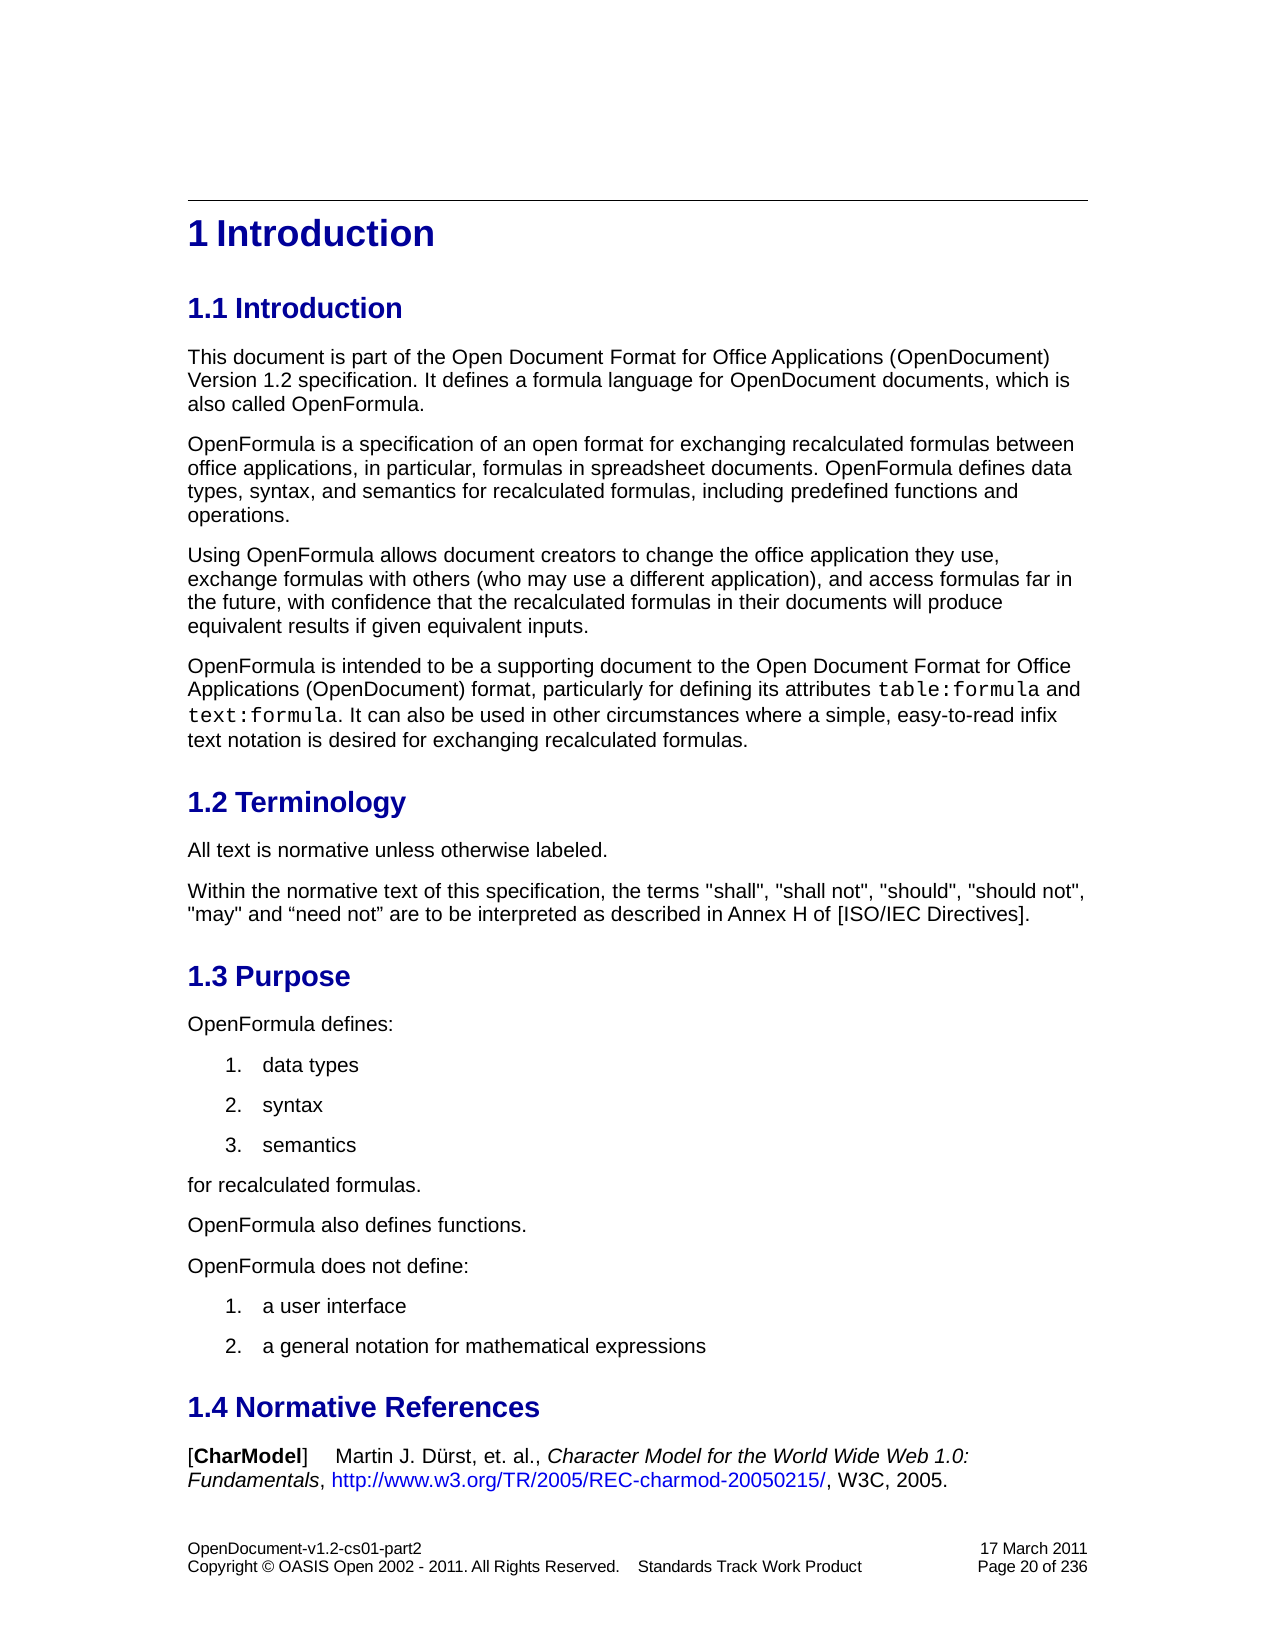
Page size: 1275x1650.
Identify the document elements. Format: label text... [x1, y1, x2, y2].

subtitle Terminology [187, 786, 1088, 818]
text This document is part of the Open Document Format for Office Applications (OpenDocument) Version 1.2 specification. It defines a formula language for OpenDocument documents, which is also called OpenFormula. [187, 345, 1088, 416]
text OpenFormula is intended to be a supporting document to the Open Document Format for Office Applications (OpenDocument) format, particularly for defining its attributes table:formula and text:formula. It can also be used in other circumstances where a simple, easy-to-read infix text notation is desired for exchanging recalculated formulas. [187, 654, 1088, 752]
text OpenFormula does not define: [187, 1254, 1088, 1278]
list a general notation for mathematical expressions [225, 1334, 1088, 1358]
list data types [225, 1053, 1088, 1077]
text All text is normative unless otherwise labeled. [187, 839, 1088, 862]
text Within the normative text of this specification, the terms "shall", "shall not", "should", "should not", "may" and “need not” are to be interpreted as described in Annex H of [ISO/IEC Directives]. [187, 879, 1088, 926]
text OpenFormula defines: [187, 1013, 1088, 1036]
list semantics [225, 1133, 1088, 1157]
subtitle Introduction [187, 201, 1088, 254]
subtitle Introduction [187, 292, 1088, 324]
text for recalculated formulas. [187, 1174, 1088, 1197]
subtitle Normative References [187, 1391, 1088, 1424]
list a user interface [225, 1294, 1088, 1318]
text [CharModel] Martin J. Dürst, et. al., Character Model for the World Wide Web 1.0: Fundamentals, http://www.w3.org/TR/2005/REC-charmod-20050215/, W3C, 2005. [187, 1445, 1088, 1492]
text Using OpenFormula allows document creators to change the office application they use, exchange formulas with others (who may use a different application), and access formulas far in the future, with confidence that the recalculated formulas in their documents will produce equivalent results if given equivalent inputs. [187, 543, 1088, 638]
subtitle Purpose [187, 959, 1088, 992]
text OpenFormula also defines functions. [187, 1214, 1088, 1237]
text OpenFormula is a specification of an open format for exchanging recalculated formulas between office applications, in particular, formulas in spreadsheet documents. OpenFormula defines data types, syntax, and semantics for recalculated formulas, including predefined functions and operations. [187, 433, 1088, 527]
list syntax [225, 1093, 1088, 1117]
